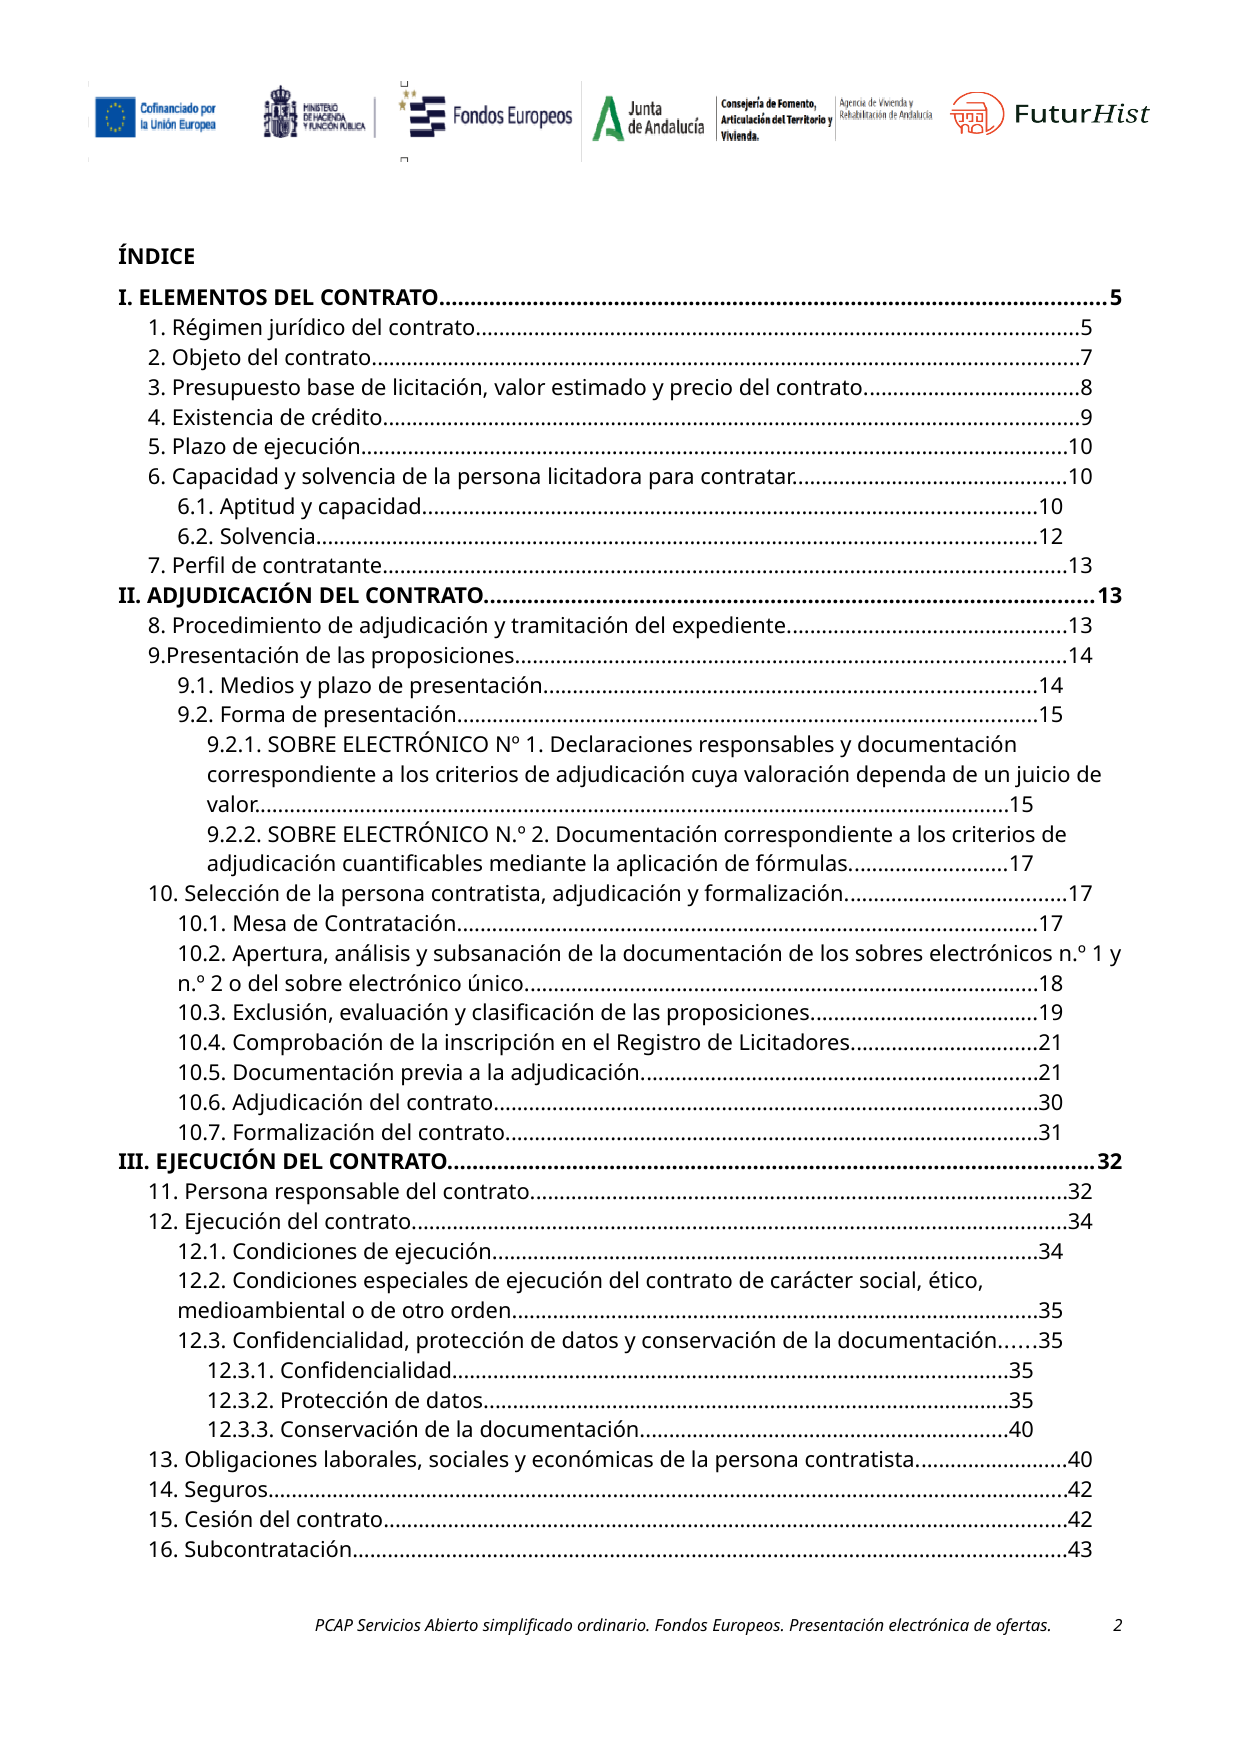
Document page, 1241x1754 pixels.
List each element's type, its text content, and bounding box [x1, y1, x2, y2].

text 10.3. Exclusión, evaluación y clasificación de las proposiciones. 19 [177, 997, 1122, 1027]
text 6.2. Solvencia. 12 [177, 521, 1122, 550]
text 15. Cesión del contrato. 42 [148, 1504, 1122, 1533]
text 11. Persona responsable del contrato. 32 [148, 1176, 1122, 1206]
text 10.7. Formalización del contrato. 31 [177, 1116, 1122, 1146]
text 9.2.1. SOBRE ELECTRÓNICO Nº 1. Declaraciones responsables y documentación correspondiente a los criterios de adjudicación cuya valoración dependa de un juicio de valor. 15 [207, 729, 1122, 818]
text 10.6. Adjudicación del contrato. 30 [177, 1087, 1122, 1116]
text 10.5. Documentación previa a la adjudicación. 21 [177, 1057, 1122, 1087]
text 5. Plazo de ejecución. 10 [148, 431, 1122, 461]
text 9.2.2. SOBRE ELECTRÓNICO N.º 2. Documentación correspondiente a los criterios de adjudicación cuantificables mediante la aplicación de fórmulas. 17 [207, 818, 1122, 878]
text 12.3.3. Conservación de la documentación. 40 [207, 1414, 1122, 1444]
text 10.2. Apertura, análisis y subsanación de la documentación de los sobres electrónicos n.º 1 y n.º 2 o del sobre electrónico único. 18 [177, 938, 1122, 997]
text 16. Subcontratación. 43 [148, 1533, 1122, 1563]
text 7. Perfil de contratante. 13 [148, 550, 1122, 580]
text II. ADJUDICACIÓN DEL CONTRATO. 13 [118, 580, 1122, 610]
text III. EJECUCIÓN DEL CONTRATO. 32 [118, 1146, 1122, 1176]
text 12.1. Condiciones de ejecución. 34 [177, 1236, 1122, 1265]
text 10.4. Comprobación de la inscripción en el Registro de Licitadores. 21 [177, 1027, 1122, 1057]
text 9.1. Medios y plazo de presentación. 14 [177, 669, 1122, 699]
text 6. Capacidad y solvencia de la persona licitadora para contratar. 10 [148, 461, 1122, 491]
text 3. Presupuesto base de licitación, valor estimado y precio del contrato. 8 [148, 372, 1122, 401]
text 9.Presentación de las proposiciones. 14 [148, 640, 1122, 669]
text 2. Objeto del contrato. 7 [148, 342, 1122, 372]
text 12.3. Confidencialidad, protección de datos y conservación de la documentación. 35 [177, 1325, 1122, 1355]
text 6.1. Aptitud y capacidad. 10 [177, 491, 1122, 521]
text 12.3.1. Confidencialidad 35 [207, 1355, 1122, 1384]
text 9.2. Forma de presentación. 15 [177, 699, 1122, 729]
text 12.2. Condiciones especiales de ejecución del contrato de carácter social, ético, medioambiental o de otro orden. 35 [177, 1265, 1122, 1325]
text 13. Obligaciones laborales, sociales y económicas de la persona contratista. 40 [148, 1444, 1122, 1474]
text 14. Seguros. 42 [148, 1474, 1122, 1504]
text 8. Procedimiento de adjudicación y tramitación del expediente. 13 [148, 610, 1122, 640]
subtitle ÍNDICE [118, 241, 1122, 271]
text 10. Selección de la persona contratista, adjudicación y formalización. 17 [148, 878, 1122, 908]
picture [949, 92, 1150, 135]
text 12. Ejecución del contrato. 34 [148, 1206, 1122, 1236]
picture [88, 79, 943, 162]
text 10.1. Mesa de Contratación. 17 [177, 908, 1122, 938]
text 4. Existencia de crédito. 9 [148, 401, 1122, 431]
text 1. Régimen jurídico del contrato. 5 [148, 312, 1122, 342]
text 12.3.2. Protección de datos. 35 [207, 1384, 1122, 1414]
text I. ELEMENTOS DEL CONTRATO 5 [118, 282, 1122, 312]
